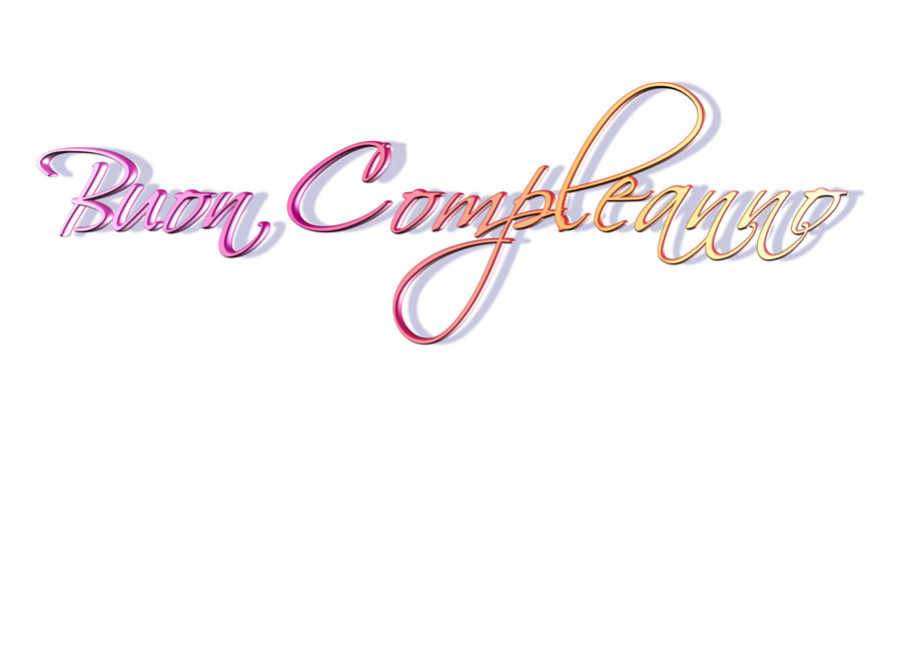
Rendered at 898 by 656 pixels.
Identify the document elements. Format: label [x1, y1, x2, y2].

table_header [9, 9, 889, 649]
